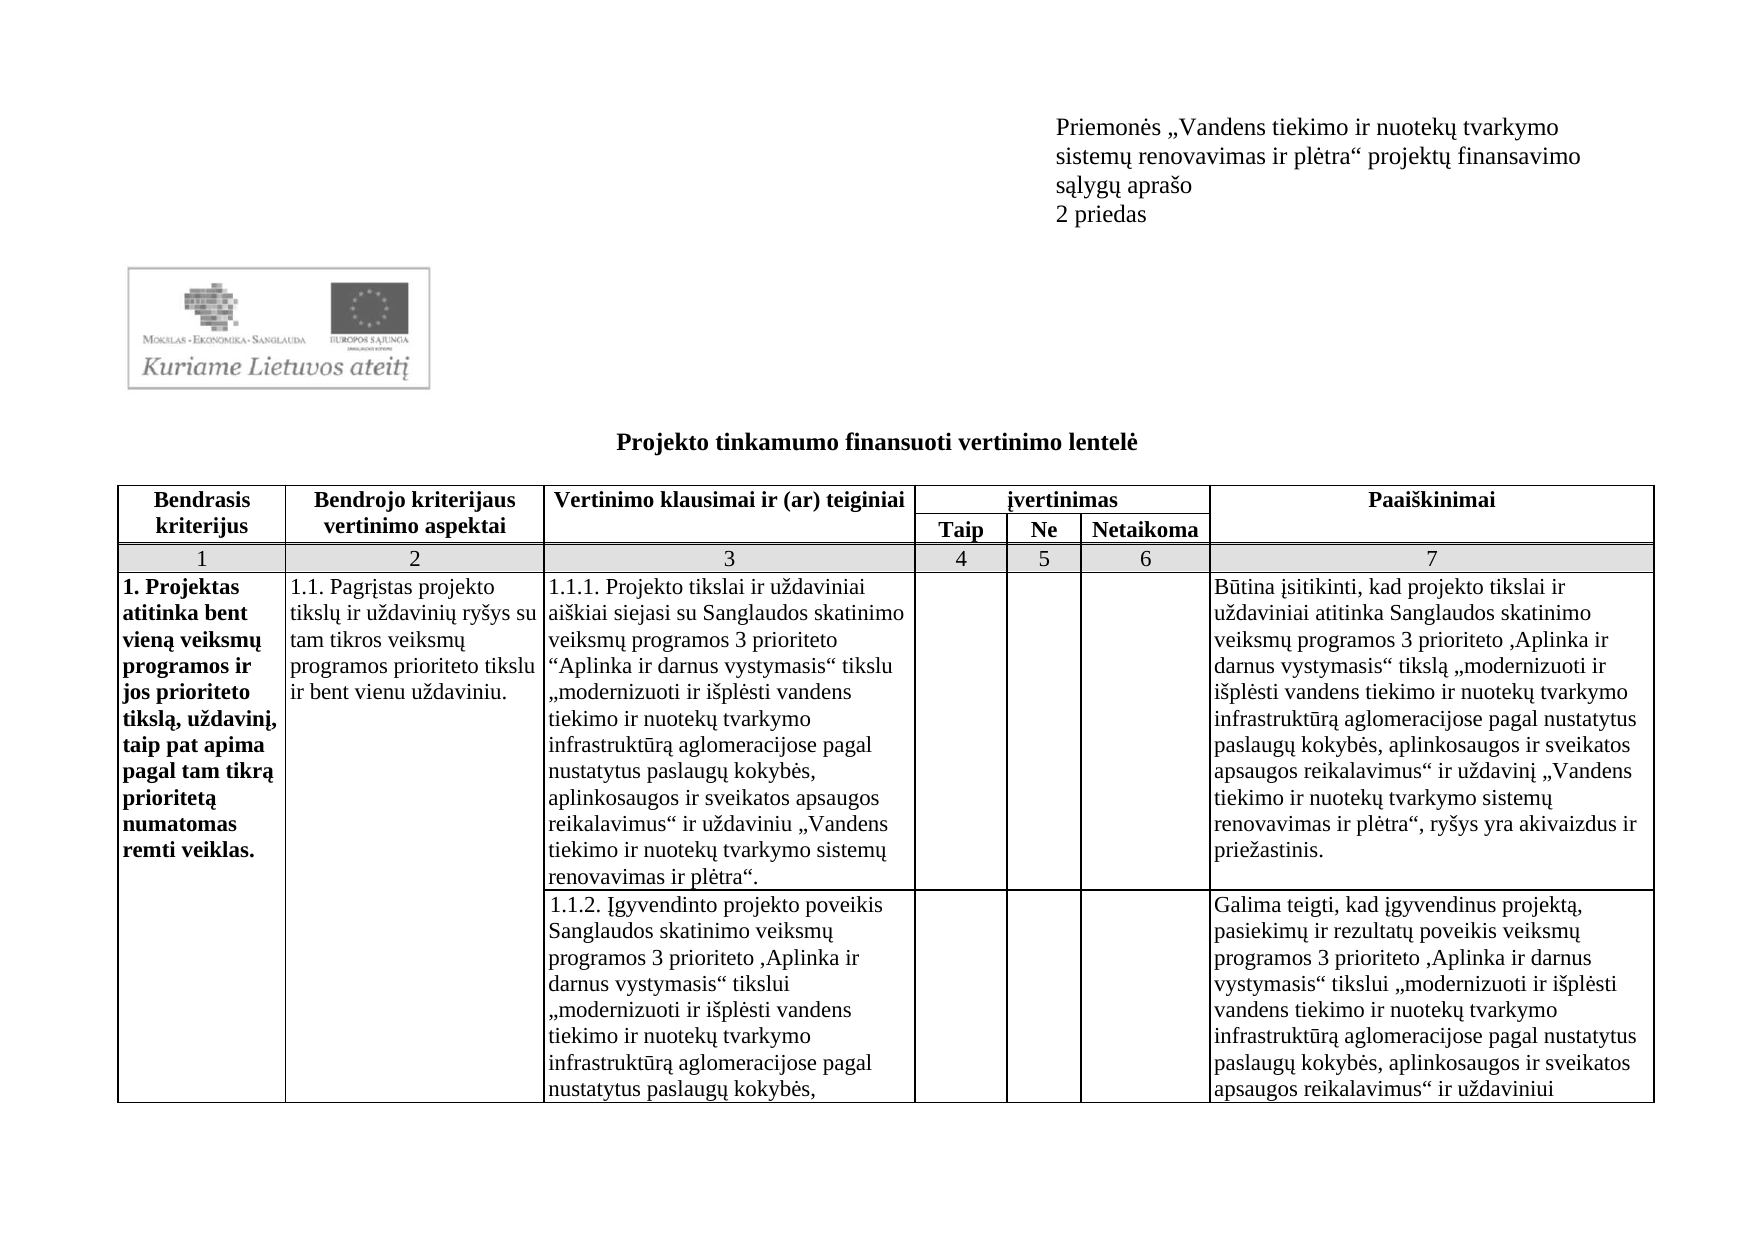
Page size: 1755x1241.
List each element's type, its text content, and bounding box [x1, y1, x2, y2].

table_header Bendrasis kriterijus [119, 486, 285, 542]
table_cell 1.1.1. Projekto tikslai ir uždaviniai aiškiai siejasi su Sanglaudos skatinimo veiksmų programos 3 prioriteto “Aplinka ir darnus vystymasis“ tikslu „modernizuoti ir išplėsti vandens tiekimo ir nuotekų tvarkymo infrastruktūrą aglomeracijose pagal nustatytus paslaugų kokybės, aplinkosaugos ir sveikatos apsaugos reikalavimus“ ir uždaviniu „Vandens tiekimo ir nuotekų tvarkymo sistemų renovavimas ir plėtra“. [545, 573, 914, 889]
table_header įvertinimas [916, 486, 1209, 512]
table_cell 3 [545, 545, 914, 571]
text Projekto tinkamumo finansuoti vertinimo lentelė [118, 427, 1636, 456]
table_cell 2 [286, 545, 543, 571]
text 2 priedas [1056, 199, 1636, 227]
table_header Paaiškinimai [1211, 486, 1653, 542]
table_cell [1082, 573, 1209, 889]
table_cell [1082, 891, 1209, 1102]
table_cell 4 [916, 545, 1006, 571]
table_cell Ne [1008, 514, 1080, 542]
table_cell Galima teigti, kad įgyvendinus projektą, pasiekimų ir rezultatų poveikis veiksmų programos 3 prioriteto ,Aplinka ir darnus vystymasis“ tikslui „modernizuoti ir išplėsti vandens tiekimo ir nuotekų tvarkymo infrastruktūrą aglomeracijose pagal nustatytus paslaugų kokybės, aplinkosaugos ir sveikatos apsaugos reikalavimus“ ir uždaviniui [1211, 891, 1653, 1102]
table_header Vertinimo klausimai ir (ar) teiginiai [545, 486, 914, 542]
table_cell [1008, 891, 1080, 1102]
table_cell 7 [1211, 545, 1653, 571]
text Priemonės „Vandens tiekimo ir nuotekų tvarkymo sistemų renovavimas ir plėtra“ projektų finansavimo sąlygų aprašo [1056, 112, 1636, 199]
table_cell 1. Projektas atitinka bent vieną veiksmų programos ir jos prioriteto tikslą, uždavinį, taip pat apima pagal tam tikrą prioritetą numatomas remti veiklas. [119, 573, 285, 1102]
table_cell 5 [1008, 545, 1080, 571]
table_header Bendrojo kriterijaus vertinimo aspektai [286, 486, 543, 542]
table_cell [916, 891, 1006, 1102]
table_cell 1.1.2. Įgyvendinto projekto poveikis Sanglaudos skatinimo veiksmų programos 3 prioriteto ,Aplinka ir darnus vystymasis“ tikslui „modernizuoti ir išplėsti vandens tiekimo ir nuotekų tvarkymo infrastruktūrą aglomeracijose pagal nustatytus paslaugų kokybės, [545, 891, 914, 1102]
table_cell 6 [1082, 545, 1209, 571]
table_cell Būtina įsitikinti, kad projekto tikslai ir uždaviniai atitinka Sanglaudos skatinimo veiksmų programos 3 prioriteto ,Aplinka ir darnus vystymasis“ tikslą „modernizuoti ir išplėsti vandens tiekimo ir nuotekų tvarkymo infrastruktūrą aglomeracijose pagal nustatytus paslaugų kokybės, aplinkosaugos ir sveikatos apsaugos reikalavimus“ ir uždavinį „Vandens tiekimo ir nuotekų tvarkymo sistemų renovavimas ir plėtra“, ryšys yra akivaizdus ir priežastinis. [1211, 573, 1653, 889]
table_cell Taip [916, 514, 1006, 542]
table_cell [1008, 573, 1080, 889]
table_cell Netaikoma [1082, 514, 1209, 542]
table_cell 1.1. Pagrįstas projekto tikslų ir uždavinių ryšys su tam tikros veiksmų programos prioriteto tikslu ir bent vienu uždaviniu. [286, 573, 543, 1102]
table_cell 1 [119, 545, 285, 571]
table_cell [916, 573, 1006, 889]
